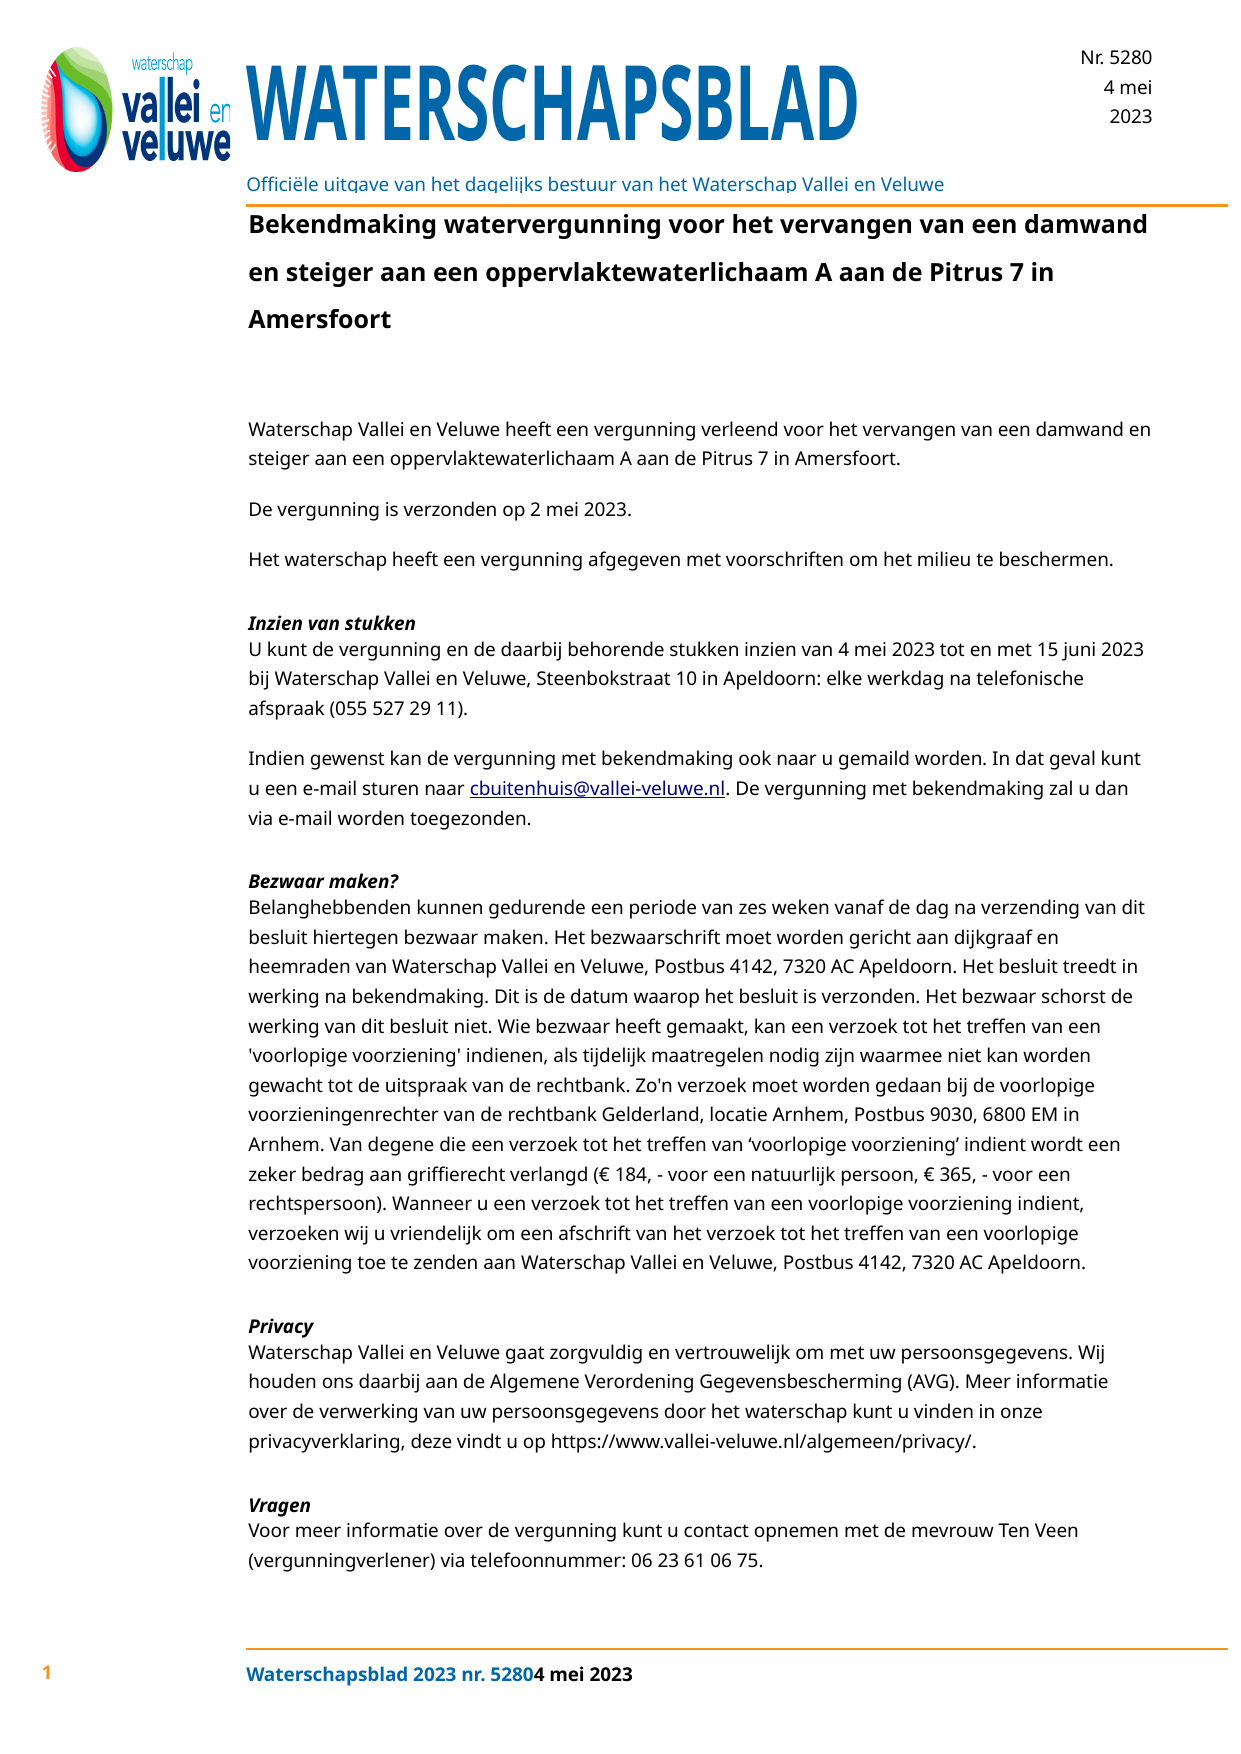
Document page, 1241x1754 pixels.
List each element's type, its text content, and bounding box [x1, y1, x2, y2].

picture [41, 47, 231, 172]
text Bezwaar maken? [248, 869, 1152, 894]
text Belanghebbenden kunnen gedurende een periode van zes weken vanaf de dag na verzending van dit besluit hiertegen bezwaar maken. Het bezwaarschrift moet worden gericht aan dijkgraaf en heemraden van Waterschap Vallei en Veluwe, Postbus 4142, 7320 AC Apeldoorn. Het besluit treedt in werking na bekendmaking. Dit is de datum waarop het besluit is verzonden. Het bezwaar schorst de werking van dit besluit niet. Wie bezwaar heeft gemaakt, kan een verzoek tot het treffen van een 'voorlopige voorziening' indienen, als tijdelijk maatregelen nodig zijn waarmee niet kan worden gewacht tot de uitspraak van de rechtbank. Zo'n verzoek moet worden gedaan bij de voorlopige voorzieningenrechter van de rechtbank Gelderland, locatie Arnhem, Postbus 9030, 6800 EM in Arnhem. Van degene die een verzoek tot het treffen van ‘voorlopige voorziening’ indient wordt een zeker bedrag aan griffierecht verlangd (€ 184, - voor een natuurlijk persoon, € 365, - voor een rechtspersoon). Wanneer u een verzoek tot het treffen van een voorlopige voorziening indient, verzoeken wij u vriendelijk om een afschrift van het verzoek tot het treffen van een voorlopige voorziening toe te zenden aan Waterschap Vallei en Veluwe, Postbus 4142, 7320 AC Apeldoorn. [248, 894, 1152, 1275]
text Bekendmaking watervergunning voor het vervangen van een damwand en steiger aan een oppervlaktewaterlichaam A aan de Pitrus 7 in Amersfoort [248, 207, 1152, 336]
text Inzien van stukken [248, 610, 1152, 636]
text Het waterschap heeft een vergunning afgegeven met voorschriften om het milieu te beschermen. [248, 546, 1152, 572]
text Waterschap Vallei en Veluwe gaat zorgvuldig en vertrouwelijk om met uw persoonsgegevens. Wij houden ons daarbij aan de Algemene Verordening Gegevensbescherming (AVG). Meer informatie over de verwerking van uw persoonsgegevens door het waterschap kunt u vinden in onze privacyverklaring, deze vindt u op https://www.vallei-veluwe.nl/algemeen/privacy/. [248, 1339, 1152, 1454]
text Indien gewenst kan de vergunning met bekendmaking ook naar u gemaild worden. In dat geval kunt u een e-mail sturen naar cbuitenhuis@vallei-veluwe.nl. De vergunning met bekendmaking zal u dan via e-mail worden toegezonden. [248, 746, 1152, 831]
text Privacy [248, 1313, 1152, 1339]
text Voor meer informatie over de vergunning kunt u contact opnemen met de mevrouw Ten Veen (vergunningverlener) via telefoonnummer: 06 23 61 06 75. [248, 1518, 1152, 1573]
text U kunt de vergunning en de daarbij behorende stukken inzien van 4 mei 2023 tot en met 15 juni 2023 bij Waterschap Vallei en Veluwe, Steenbokstraat 10 in Apeldoorn: elke werkdag na telefonische afspraak (055 527 29 11). [248, 636, 1152, 721]
text Vragen [248, 1492, 1152, 1518]
text Waterschap Vallei en Veluwe heeft een vergunning verleend voor het vervangen van een damwand en steiger aan een oppervlaktewaterlichaam A aan de Pitrus 7 in Amersfoort. [248, 416, 1152, 471]
text De vergunning is verzonden op 2 mei 2023. [248, 496, 1152, 522]
